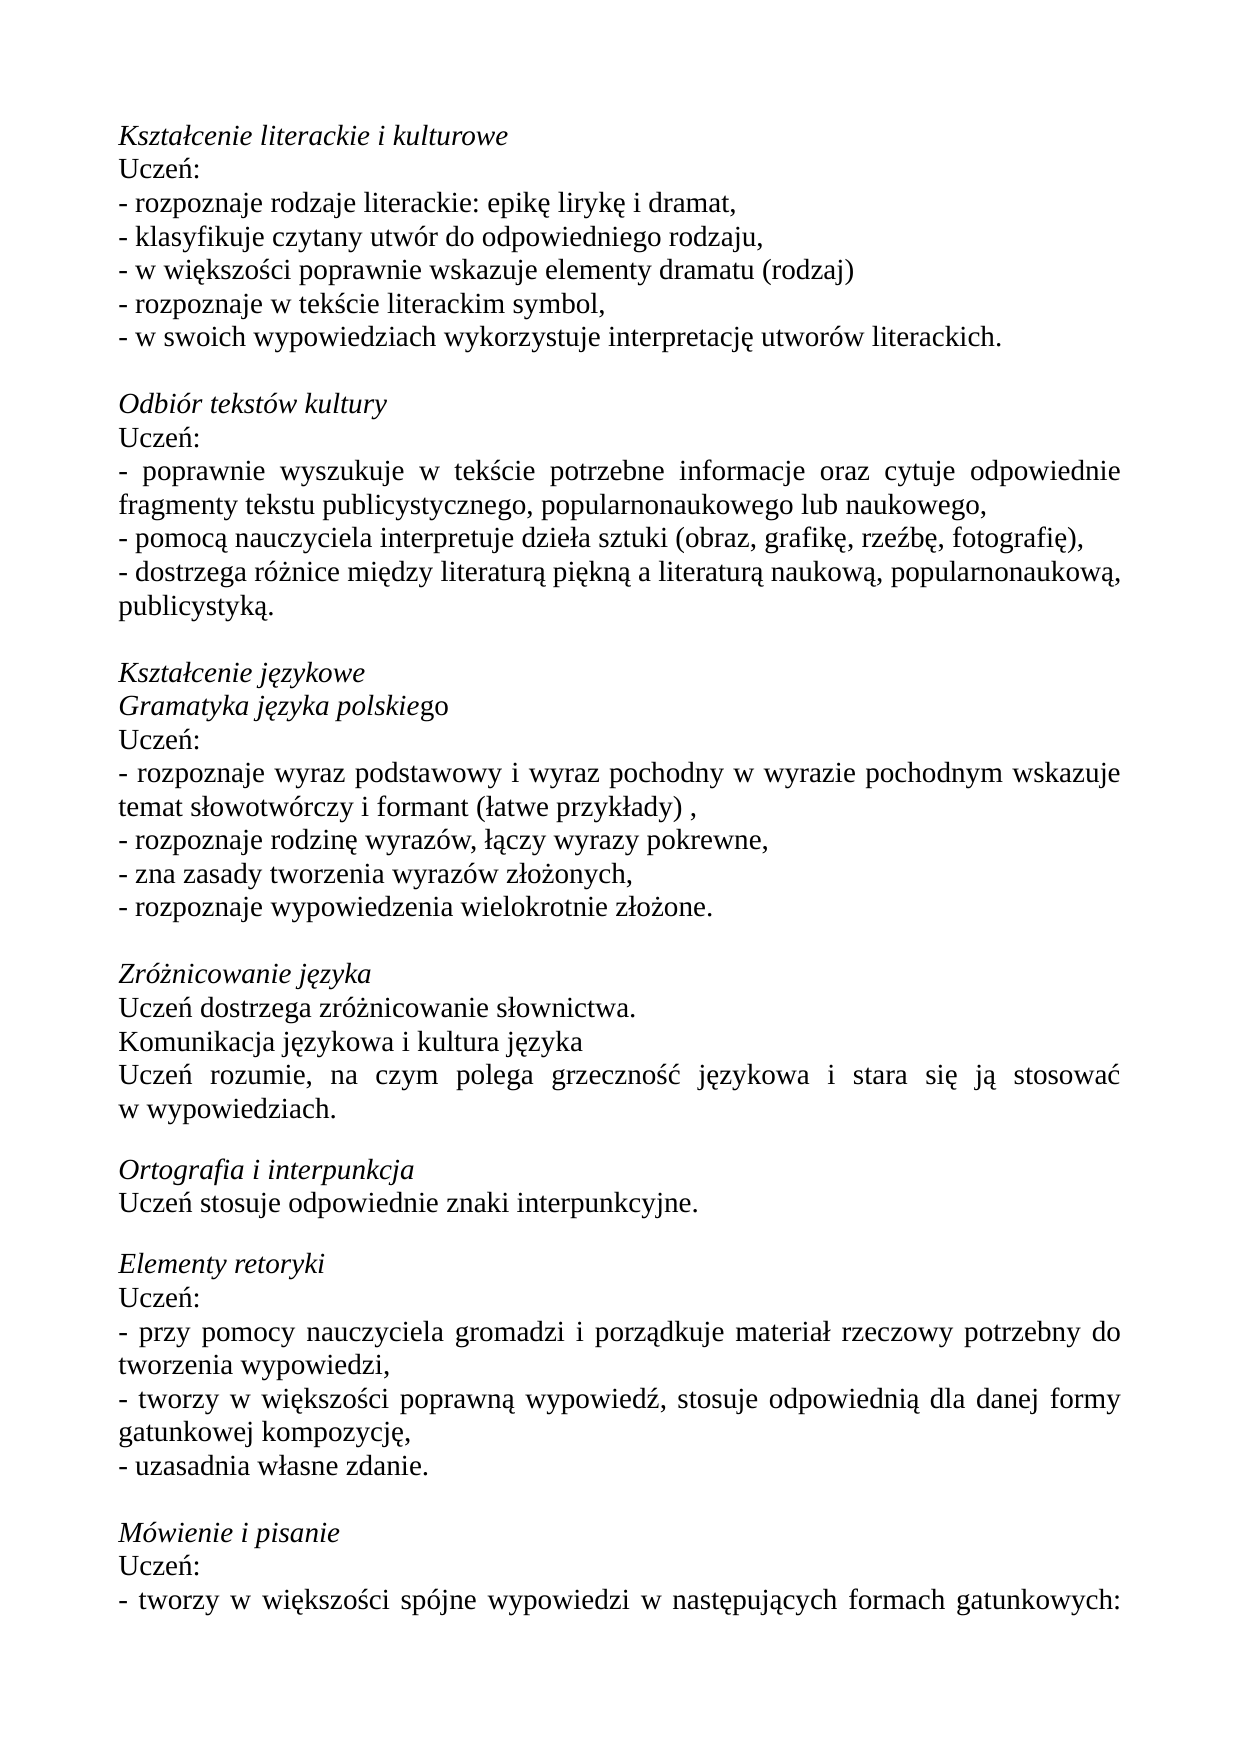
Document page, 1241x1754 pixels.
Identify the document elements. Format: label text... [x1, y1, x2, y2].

text Kształcenie językowe [118, 655, 1122, 688]
text - pomocą nauczyciela interpretuje dzieła sztuki (obraz, grafikę, rzeźbę, fotografię), [118, 521, 1122, 554]
text Ortografia i interpunkcja [118, 1152, 1122, 1186]
text Uczeń dostrzega zróżnicowanie słownictwa. [118, 990, 1122, 1024]
text - uzasadnia własne zdanie. [118, 1448, 1122, 1481]
text - przy pomocy nauczyciela gromadzi i porządkuje materiał rzeczowy potrzebny do tworzenia wypowiedzi, [118, 1314, 1122, 1381]
text - klasyfikuje czytany utwór do odpowiedniego rodzaju, [118, 219, 1122, 252]
text - rozpoznaje rodzinę wyrazów, łączy wyrazy pokrewne, [118, 822, 1122, 856]
text Mówienie i pisanie [118, 1515, 1122, 1548]
text - rozpoznaje wypowiedzenia wielokrotnie złożone. [118, 889, 1122, 923]
text Uczeń: [118, 152, 1122, 185]
text Uczeń stosuje odpowiednie znaki interpunkcyjne. [118, 1186, 1122, 1219]
text - rozpoznaje wyraz podstawowy i wyraz pochodny w wyrazie pochodnym wskazuje temat słowotwórczy i formant (łatwe przykłady) , [118, 755, 1122, 822]
text - zna zasady tworzenia wyrazów złożonych, [118, 856, 1122, 889]
text - w większości poprawnie wskazuje elementy dramatu (rodzaj) [118, 252, 1122, 286]
text - dostrzega różnice między literaturą piękną a literaturą naukową, popularnonaukową, publicystyką. [118, 554, 1122, 621]
text Gramatyka języka polskiego [118, 688, 1122, 722]
text - rozpoznaje rodzaje literackie: epikę lirykę i dramat, [118, 185, 1122, 219]
text Uczeń: [118, 420, 1122, 453]
text - rozpoznaje w tekście literackim symbol, [118, 286, 1122, 319]
text Zróżnicowanie języka [118, 957, 1122, 990]
text - poprawnie wyszukuje w tekście potrzebne informacje oraz cytuje odpowiednie fragmenty tekstu publicystycznego, popularnonaukowego lub naukowego, [118, 453, 1122, 521]
text Kształcenie literackie i kulturowe [118, 118, 1122, 152]
text Uczeń: [118, 722, 1122, 755]
text Uczeń rozumie, na czym polega grzeczność językowa i stara się ją stosować w wypowiedziach. [118, 1057, 1122, 1124]
text Uczeń: [118, 1280, 1122, 1314]
text - w swoich wypowiedziach wykorzystuje interpretację utworów literackich. [118, 319, 1122, 353]
text Elementy retoryki [118, 1247, 1122, 1280]
text - tworzy w większości spójne wypowiedzi w następujących formach gatunkowych: [118, 1582, 1122, 1616]
text Uczeń: [118, 1548, 1122, 1582]
text Komunikacja językowa i kultura języka [118, 1024, 1122, 1057]
text - tworzy w większości poprawną wypowiedź, stosuje odpowiednią dla danej formy gatunkowej kompozycję, [118, 1381, 1122, 1448]
text Odbiór tekstów kultury [118, 386, 1122, 420]
